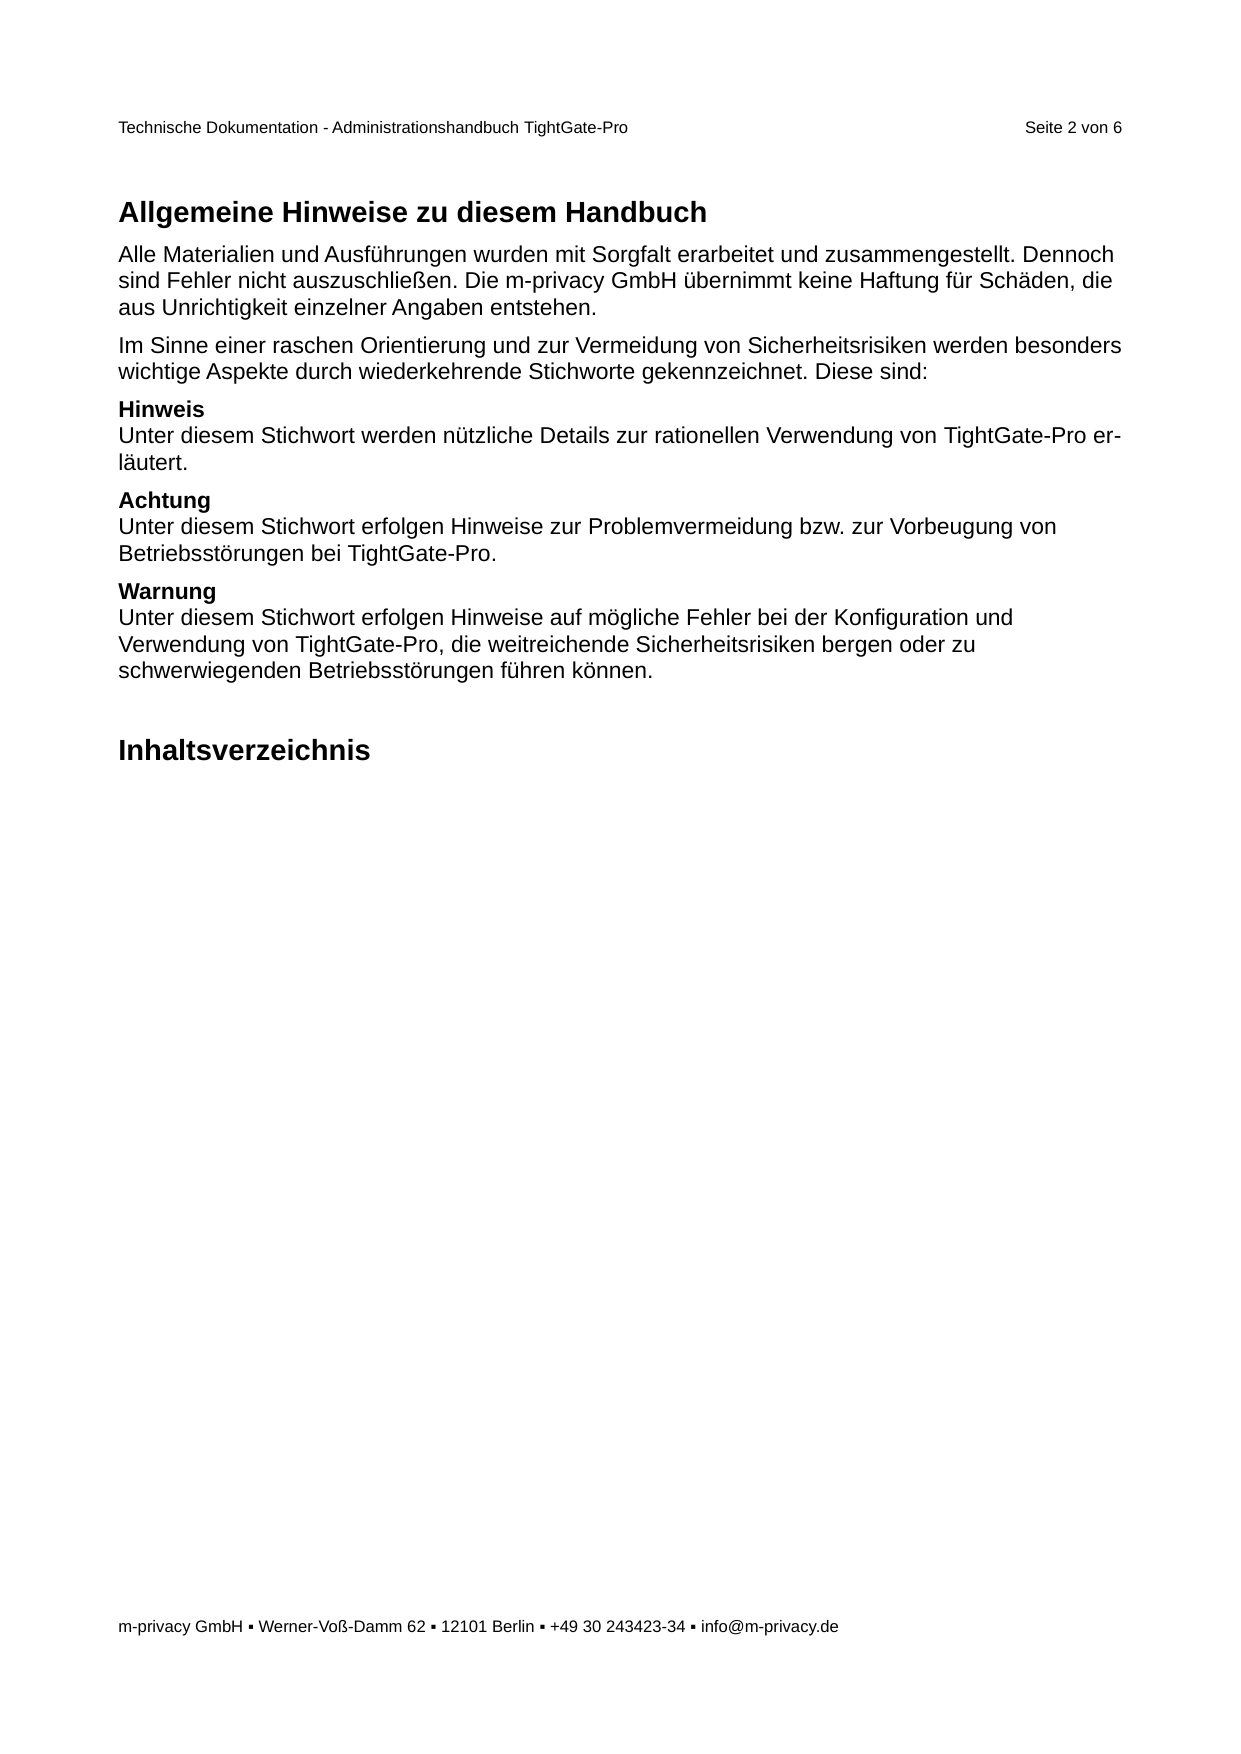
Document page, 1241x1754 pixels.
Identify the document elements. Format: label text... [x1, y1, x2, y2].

text Allgemeine Hinweise zu diesem Handbuch [118, 196, 1122, 229]
text Achtung Unter diesem Stichwort erfolgen Hinweise zur Problemvermeidung bzw. zur Vorbeugung von Betriebs­störungen bei TightGate-Pro. [118, 487, 1122, 566]
subtitle Inhaltsverzeichnis [118, 733, 1122, 767]
text Alle Materialien und Ausführungen wurden mit Sorgfalt erarbeitet und zusammengestellt. Den­noch sind Fehler nicht auszuschließen. Die m-privacy GmbH übernimmt keine Haftung für Schäden, die aus Unrichtigkeit einzelner Angaben entstehen. [118, 241, 1122, 320]
text Hinweis Unter diesem Stichwort werden nützliche Details zur rationellen Verwendung von TightGate-Pro er­läutert. [118, 396, 1122, 475]
text Im Sinne einer raschen Orientierung und zur Vermeidung von Sicherheitsrisiken werden besonders wichtige Aspekte durch wiederkehrende Stichworte gekennzeichnet. Diese sind: [118, 332, 1122, 384]
text Warnung Unter diesem Stichwort erfolgen Hinweise auf mögliche Fehler bei der Konfiguration und Verwendung von TightGate-Pro, die weitreichende Sicherheitsrisiken bergen oder zu schwerwiegenden Betriebs­störungen führen können. [118, 578, 1122, 683]
